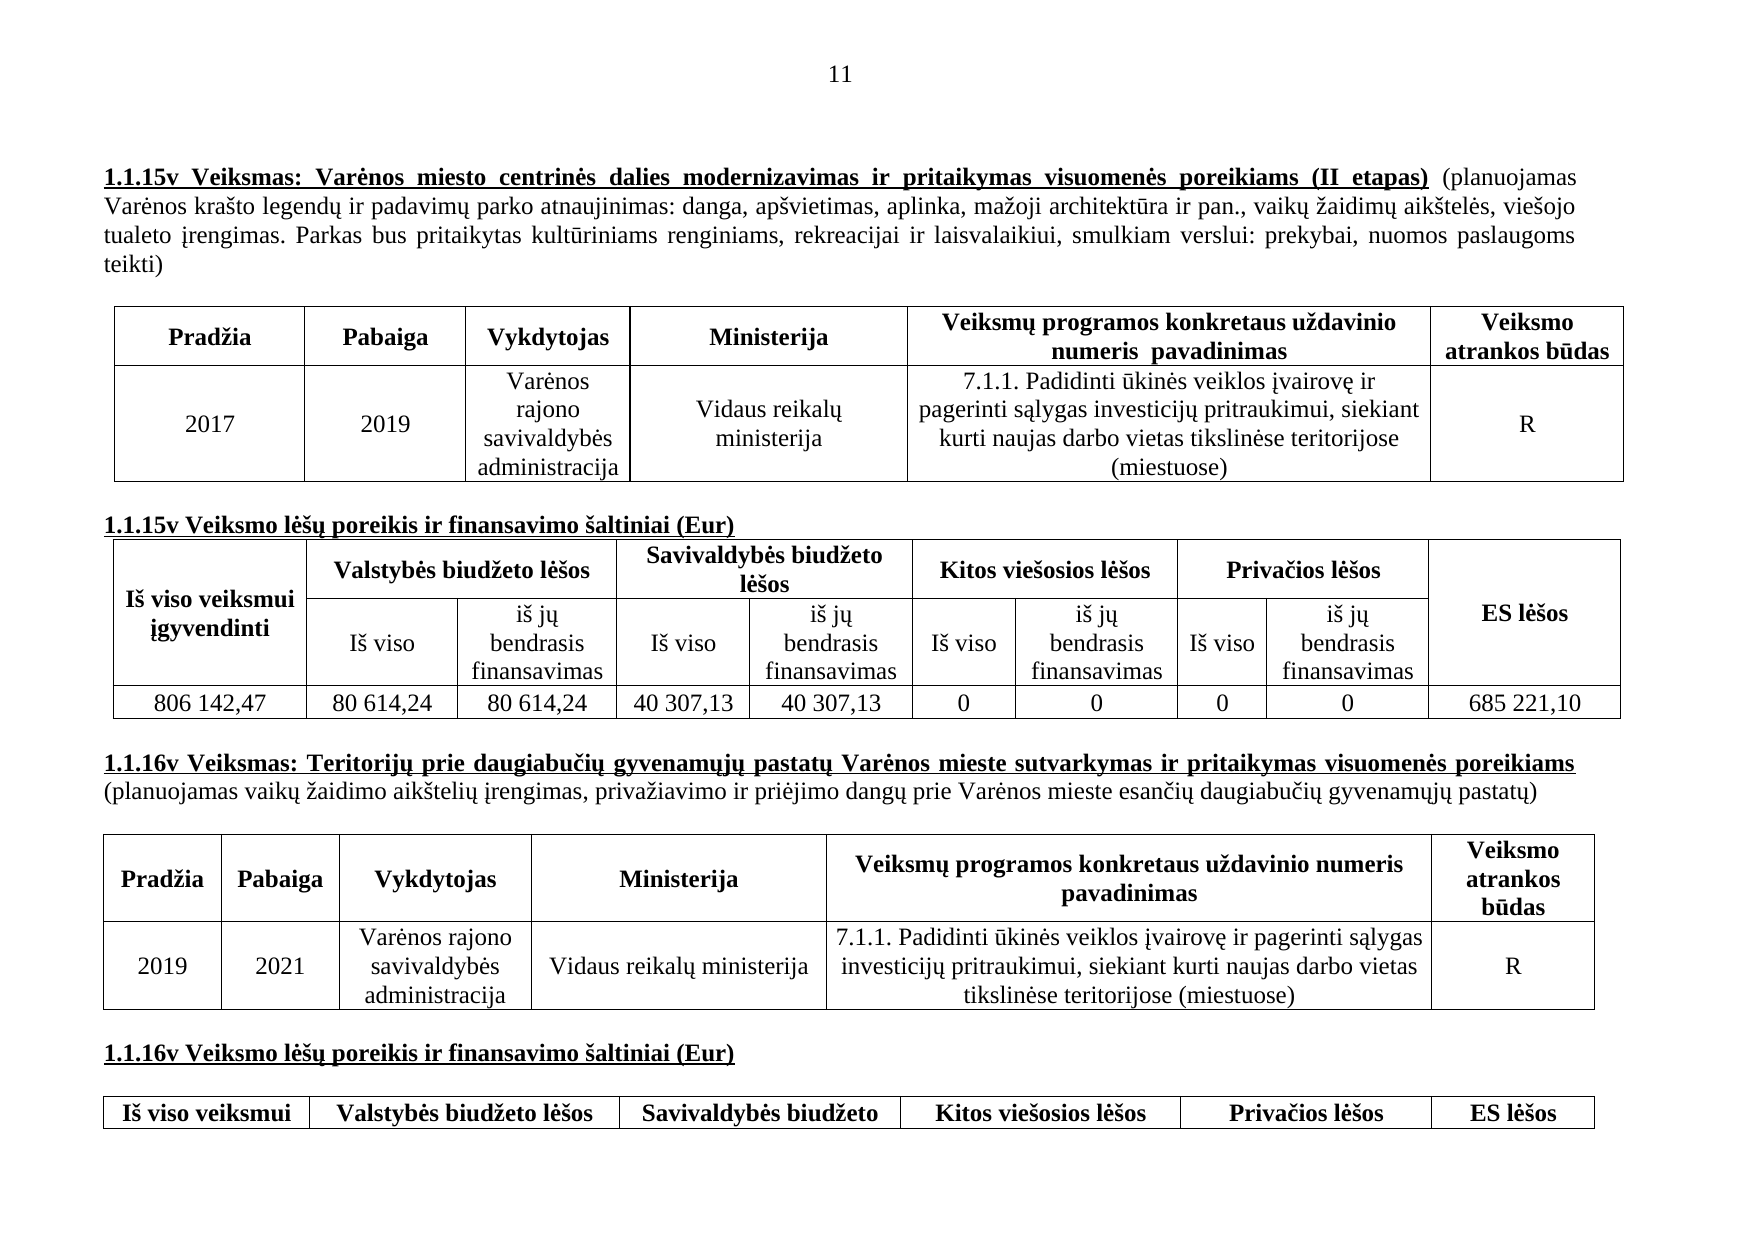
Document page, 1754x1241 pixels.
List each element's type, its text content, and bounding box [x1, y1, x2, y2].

table_header Savivaldybės biudžeto lėšos [617, 540, 912, 598]
table_cell 7.1.1. Padidinti ūkinės veiklos įvairovę ir pagerinti sąlygas investicijų pritraukimui, siekiant kurti naujas darbo vietas tikslinėse teritorijose (miestuose) [908, 366, 1430, 481]
table_header Ministerija [631, 307, 907, 365]
table_cell 2017 [115, 366, 304, 481]
table_header Vykdytojas [340, 835, 531, 921]
table_cell Vidaus reikalų ministerija [631, 366, 907, 481]
table_cell Vidaus reikalų ministerija [532, 922, 826, 1008]
table_cell iš jų bendrasis finansavimas [458, 599, 616, 685]
table_cell Iš viso [307, 599, 457, 685]
table_header Kitos viešosios lėšos [913, 540, 1177, 598]
table_cell 0 [1178, 686, 1266, 718]
table_header Iš viso veiksmui [104, 1097, 309, 1128]
table_header Valstybės biudžeto lėšos [310, 1097, 619, 1128]
table_header ES lėšos [1429, 540, 1620, 685]
table_header Kitos viešosios lėšos [901, 1097, 1180, 1128]
table_header ES lėšos [1432, 1097, 1594, 1128]
table_header Pabaiga [222, 835, 339, 921]
table_header Veiksmų programos konkretaus uždavinio numeris pavadinimas [908, 307, 1430, 365]
table_header Ministerija [532, 835, 826, 921]
table_header Privačios lėšos [1178, 540, 1428, 598]
table_cell iš jų bendrasis finansavimas [750, 599, 912, 685]
table_header Veiksmo atrankos būdas [1432, 835, 1594, 921]
table_cell 2021 [222, 922, 339, 1008]
table_cell Iš viso [617, 599, 749, 685]
table_header Valstybės biudžeto lėšos [307, 540, 616, 598]
text 1.1.15v Veiksmas: Varėnos miesto centrinės dalies modernizavimas ir pritaikymas visuomenės poreikiams (II etapas) (planuojamas Varėnos krašto legendų ir padavimų parko atnaujinimas: danga, apšvietimas, aplinka, mažoji architektūra ir pan., vaikų žaidimų aikštelės, viešojo tualeto įrengimas. Parkas bus pritaikytas kultūriniams renginiams, rekreacijai ir laisvalaikiui, smulkiam verslui: prekybai, nuomos paslaugoms teikti) [103, 162, 1577, 277]
table_header Veiksmų programos konkretaus uždavinio numeris pavadinimas [827, 835, 1431, 921]
table_cell 40 307,13 [617, 686, 749, 718]
table_cell iš jų bendrasis finansavimas [1016, 599, 1177, 685]
table_cell R [1431, 366, 1623, 481]
table_cell Varėnos rajono savivaldybės administracija [466, 366, 629, 481]
table_cell 685 221,10 [1429, 686, 1620, 718]
table_header Veiksmo atrankos būdas [1431, 307, 1623, 365]
table_cell 0 [913, 686, 1015, 718]
table_cell R [1432, 922, 1594, 1008]
table_cell 80 614,24 [307, 686, 457, 718]
table_header Vykdytojas [466, 307, 629, 365]
table_cell 2019 [305, 366, 465, 481]
table_cell iš jų bendrasis finansavimas [1267, 599, 1428, 685]
table_header Pradžia [104, 835, 221, 921]
table_header Iš viso veiksmui įgyvendinti [114, 540, 306, 685]
table_cell Varėnos rajono savivaldybės administracija [340, 922, 531, 1008]
table_cell Iš viso [913, 599, 1015, 685]
table_cell 40 307,13 [750, 686, 912, 718]
table_header Pradžia [115, 307, 304, 365]
table_cell 80 614,24 [458, 686, 616, 718]
table_header Pabaiga [305, 307, 465, 365]
table_cell 7.1.1. Padidinti ūkinės veiklos įvairovę ir pagerinti sąlygas investicijų pritraukimui, siekiant kurti naujas darbo vietas tikslinėse teritorijose (miestuose) [827, 922, 1431, 1008]
table_cell 2019 [104, 922, 221, 1008]
text 1.1.16v Veiksmo lėšų poreikis ir finansavimo šaltiniai (Eur) [103, 1038, 1577, 1067]
table_header Savivaldybės biudžeto [620, 1097, 900, 1128]
table_cell 806 142,47 [114, 686, 306, 718]
table_header Privačios lėšos [1181, 1097, 1431, 1128]
table_cell 0 [1016, 686, 1177, 718]
table_cell Iš viso [1178, 599, 1266, 685]
text 1.1.16v Veiksmas: Teritorijų prie daugiabučių gyvenamųjų pastatų Varėnos mieste sutvarkymas ir pritaikymas visuomenės poreikiams (planuojamas vaikų žaidimo aikštelių įrengimas, privažiavimo ir priėjimo dangų prie Varėnos mieste esančių daugiabučių gyvenamųjų pastatų) [103, 748, 1577, 805]
table_cell 0 [1267, 686, 1428, 718]
text 1.1.15v Veiksmo lėšų poreikis ir finansavimo šaltiniai (Eur) [103, 511, 1577, 539]
